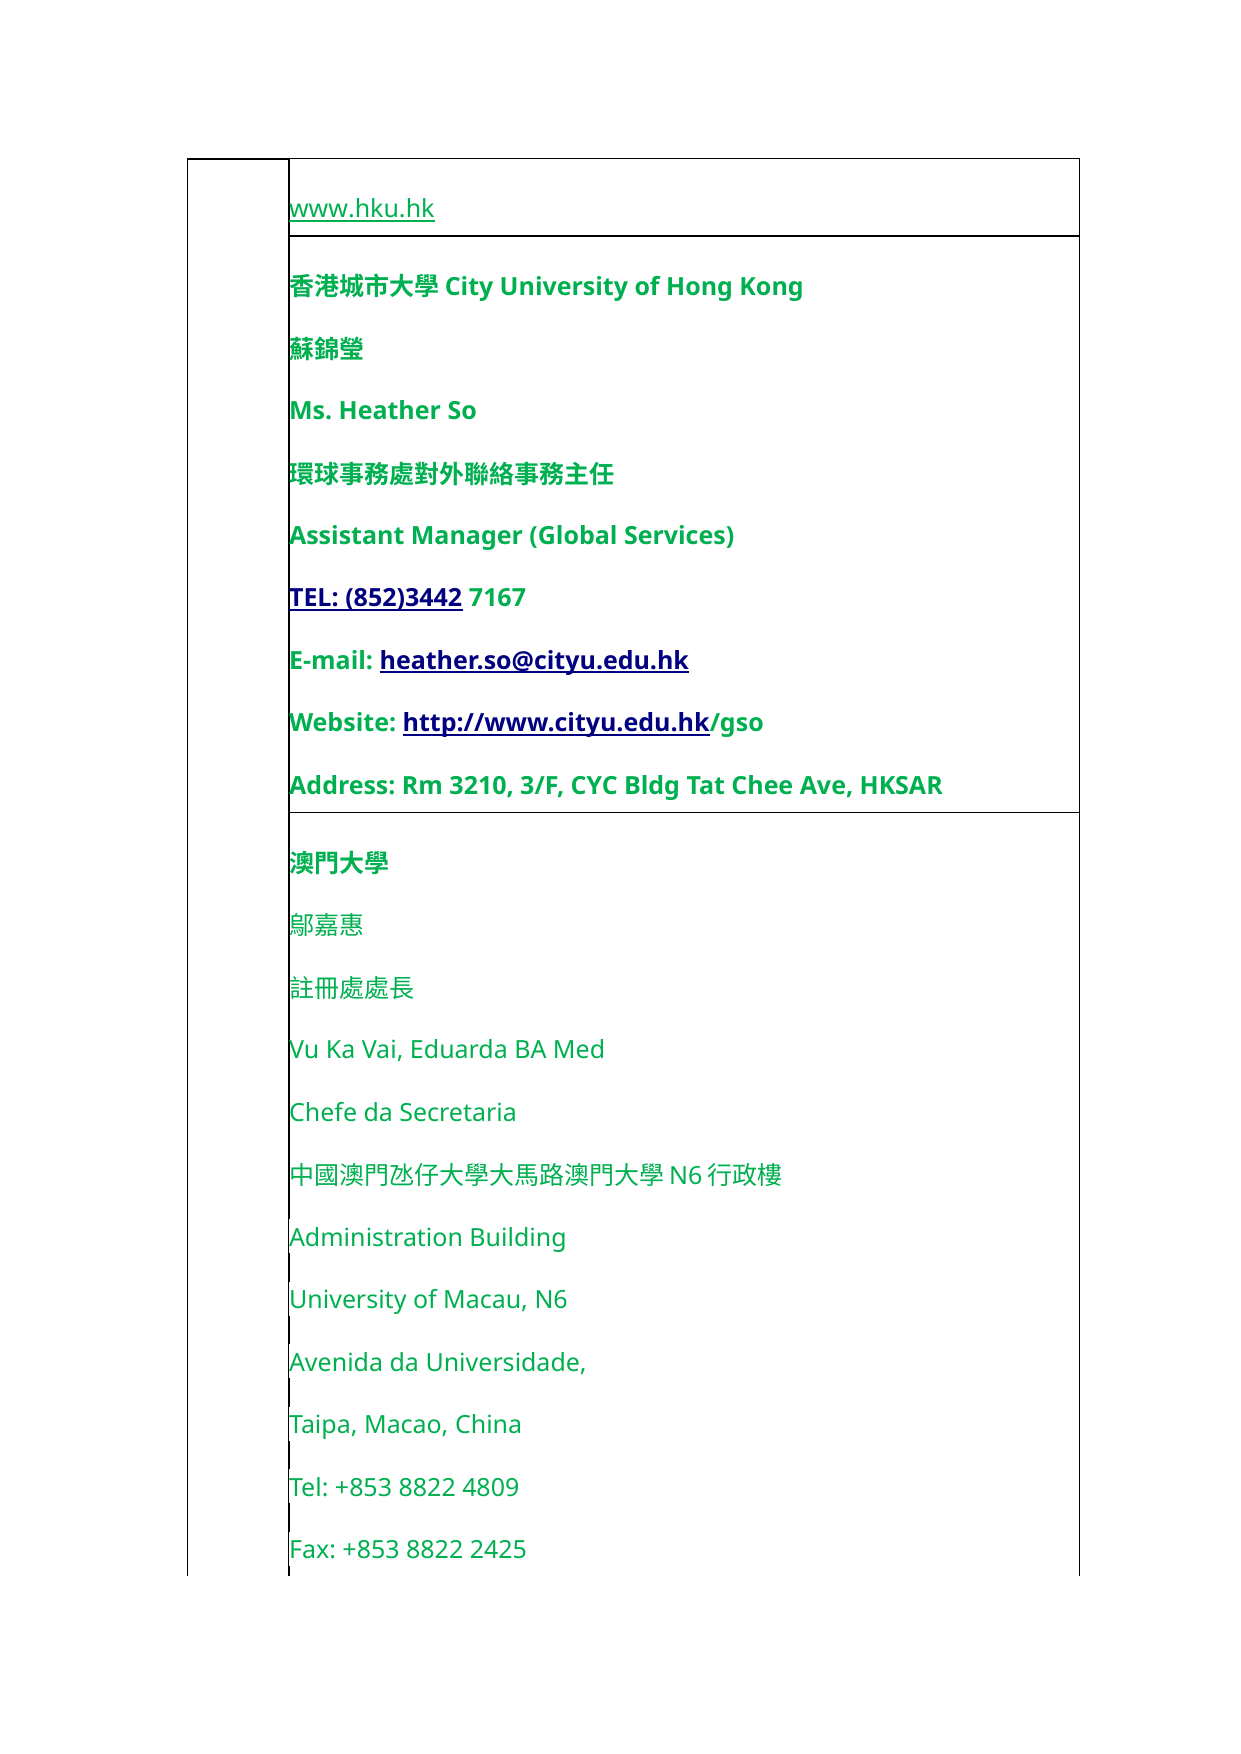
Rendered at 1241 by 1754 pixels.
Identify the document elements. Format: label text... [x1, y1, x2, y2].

table_cell 澳門大學 鄔嘉惠 註冊處處長 Vu Ka Vai, Eduarda BA Med Chefe da Secretaria 中國澳門氹仔大學大馬路澳門大學N6行政樓 Administration Building University of Macau, N6 Avenida da Universidade, Taipa, Macao, China Tel: +853 8822 4809 Fax: +853 8822 2425 Email: eduvu@umac.mo Website: www.umac.mo/reg [290, 813, 1079, 820]
table_cell www.hku.hk [290, 159, 1079, 235]
table_cell [188, 160, 288, 1576]
